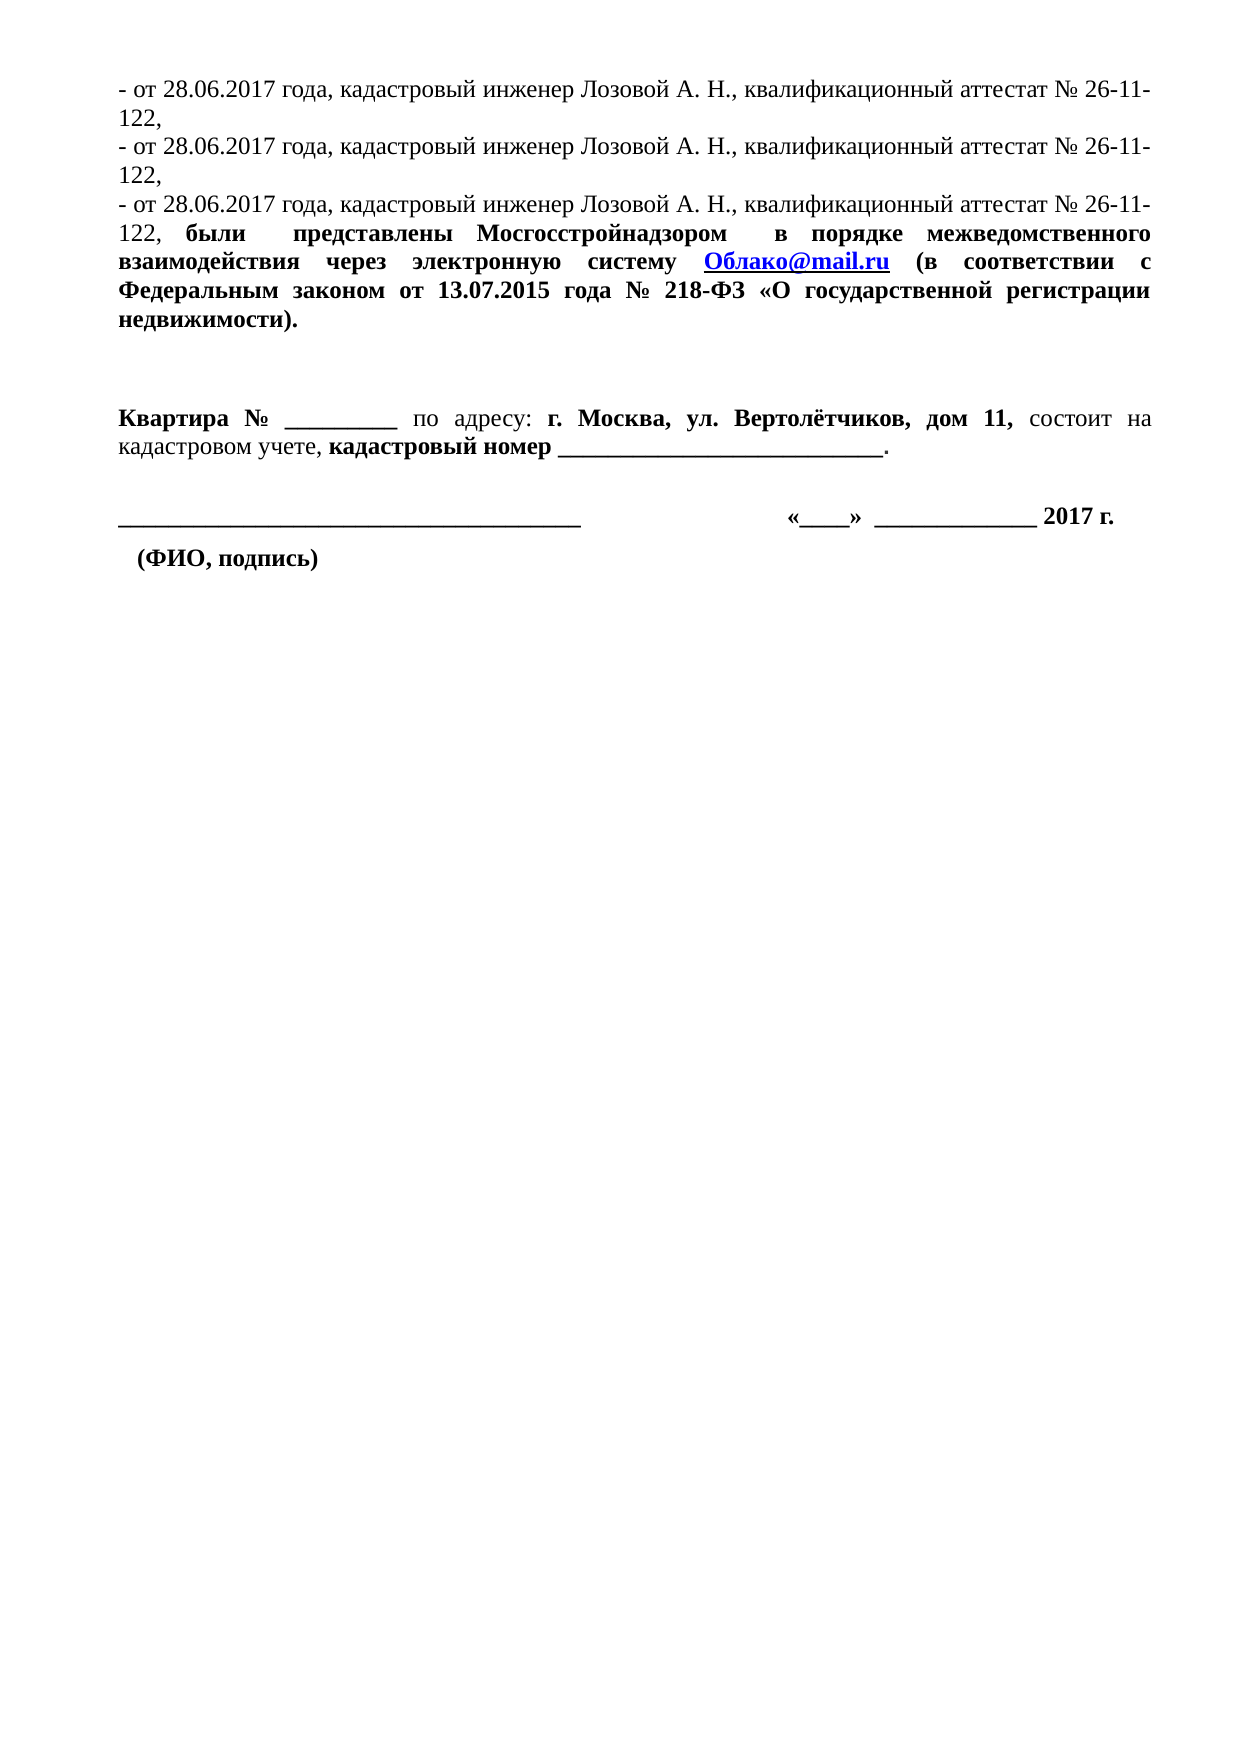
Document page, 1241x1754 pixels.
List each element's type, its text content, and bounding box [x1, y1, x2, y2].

text Квартира № _________ по адресу: г. Москва, ул. Вертолётчиков, дом 11, состоит на кадастровом учете, кадастровый номер __________________________. [118, 403, 1152, 460]
text - от 28.06.2017 года, кадастровый инженер Лозовой А. Н., квалификационный аттестат № 26-11-122, были представлены Мосгосстройнадзором в порядке межведомственного взаимодействия через электронную систему Облако@mail.ru (в соответствии с Федеральным законом от 13.07.2015 года № 218-ФЗ «О государственной регистрации недвижимости). [118, 189, 1152, 333]
text _____________________________________ «____» _____________ 2017 г. [118, 501, 1152, 530]
text (ФИО, подпись) [118, 543, 1152, 571]
text - от 28.06.2017 года, кадастровый инженер Лозовой А. Н., квалификационный аттестат № 26-11-122, [118, 131, 1152, 189]
text - от 28.06.2017 года, кадастровый инженер Лозовой А. Н., квалификационный аттестат № 26-11-122, [118, 74, 1152, 131]
